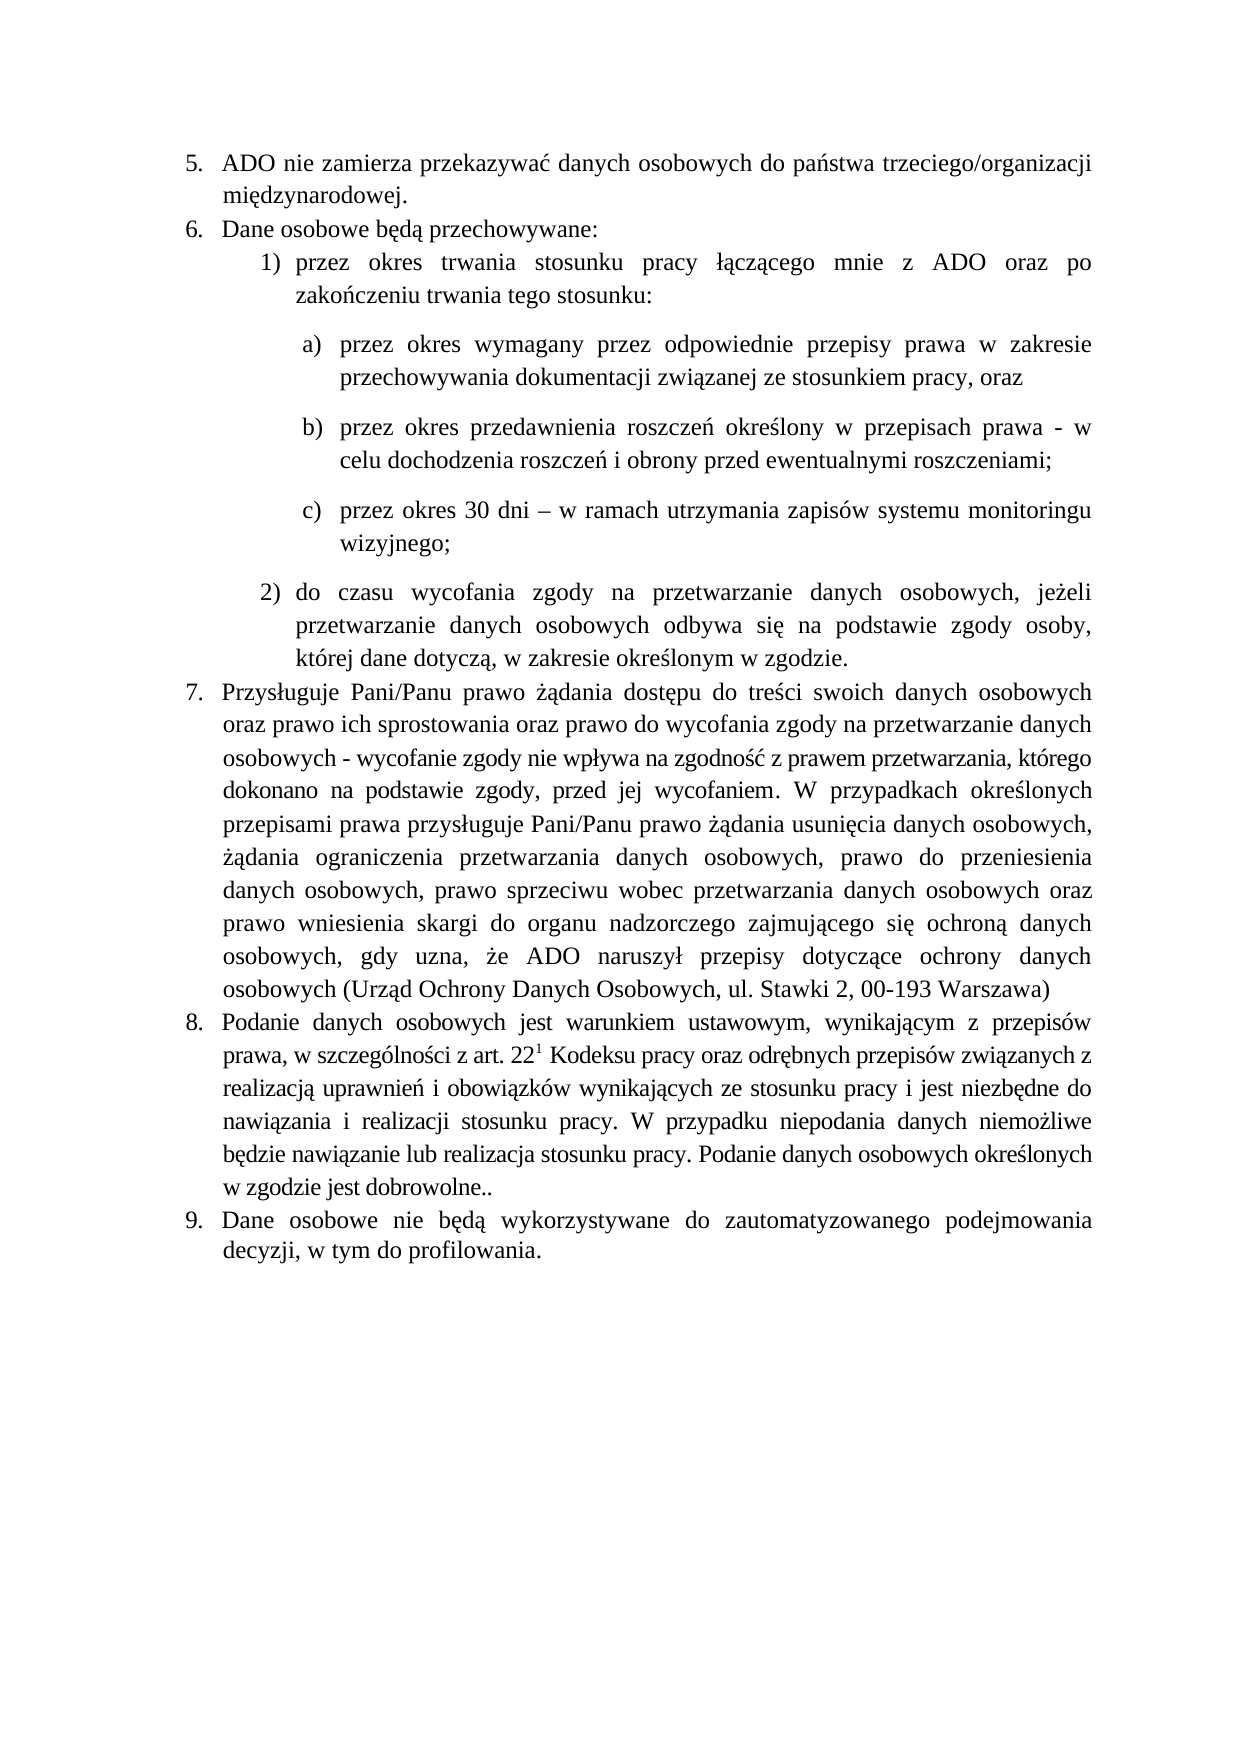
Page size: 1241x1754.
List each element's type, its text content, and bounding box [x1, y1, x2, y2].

list Dane osobowe nie będą wykorzystywane do zautomatyzowanego podejmowania decyzji, w tym do profilowania. [185, 1205, 1093, 1264]
list Dane osobowe będą przechowywane: [185, 214, 1093, 242]
list Podanie danych osobowych jest warunkiem ustawowym, wynikającym z przepisów prawa, w szczególności z art. 221 Kodeksu pracy oraz odrębnych przepisów związanych z realizacją uprawnień i obowiązków wynikających ze stosunku pracy i jest niezbędne do nawiązania i realizacji stosunku pracy. W przypadku niepodania danych niemożliwe będzie nawiązanie lub realizacja stosunku pracy. Podanie danych osobowych określonych w zgodzie jest dobrowolne.. [185, 1007, 1093, 1201]
list przez okres trwania stosunku pracy łączącego mnie z ADO oraz po zakończeniu trwania tego stosunku: [281, 247, 1093, 308]
list przez okres wymagany przez odpowiednie przepisy prawa w zakresie przechowywania dokumentacji związanej ze stosunkiem pracy, oraz [302, 329, 1093, 391]
list ADO nie zamierza przekazywać danych osobowych do państwa trzeciego/organizacji międzynarodowej. [185, 148, 1093, 209]
list do czasu wycofania zgody na przetwarzanie danych osobowych, jeżeli przetwarzanie danych osobowych odbywa się na podstawie zgody osoby, której dane dotyczą, w zakresie określonym w zgodzie. [281, 577, 1093, 672]
list Przysługuje Pani/Panu prawo żądania dostępu do treści swoich danych osobowych oraz prawo ich sprostowania oraz prawo do wycofania zgody na przetwarzanie danych osobowych - wycofanie zgody nie wpływa na zgodność z prawem przetwarzania, którego dokonano na podstawie zgody, przed jej wycofaniem. W przypadkach określonych przepisami prawa przysługuje Pani/Panu prawo żądania usunięcia danych osobowych, żądania ograniczenia przetwarzania danych osobowych, prawo do przeniesienia danych osobowych, prawo sprzeciwu wobec przetwarzania danych osobowych oraz prawo wniesienia skargi do organu nadzorczego zajmującego się ochroną danych osobowych, gdy uzna, że ADO naruszył przepisy dotyczące ochrony danych osobowych (Urząd Ochrony Danych Osobowych, ul. Stawki 2, 00-193 Warszawa) [185, 677, 1093, 1002]
list przez okres 30 dni – w ramach utrzymania zapisów systemu monitoringu wizyjnego; [302, 495, 1093, 557]
list przez okres przedawnienia roszczeń określony w przepisach prawa - w celu dochodzenia roszczeń i obrony przed ewentualnymi roszczeniami; [302, 412, 1093, 474]
